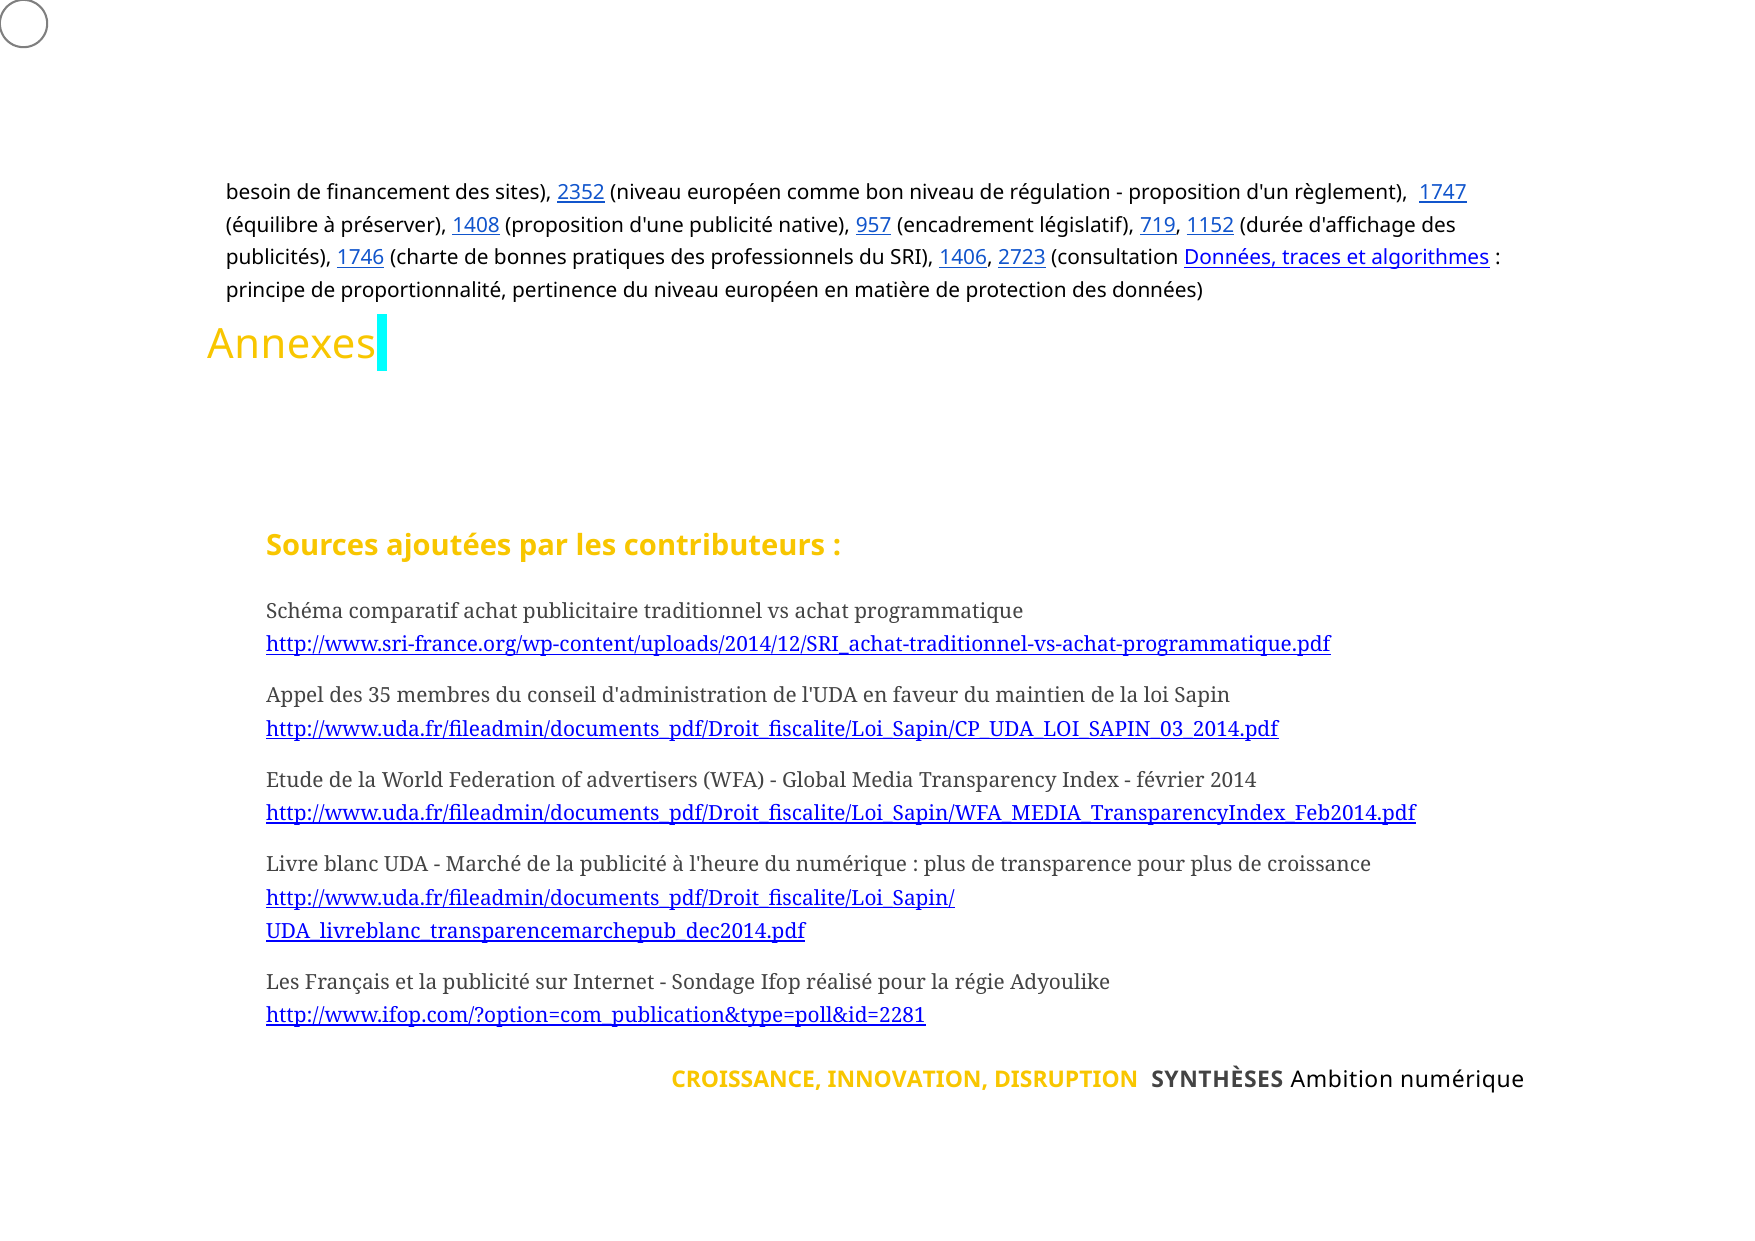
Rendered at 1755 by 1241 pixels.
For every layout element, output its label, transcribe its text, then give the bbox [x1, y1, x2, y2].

text Sources ajoutées par les contributeurs : [266, 527, 1492, 562]
text Les Français et la publicité sur Internet - Sondage Ifop réalisé pour la régie Adyoulike http://www.ifop.com/?option=com_publication&type=poll&id=2281 [266, 963, 1492, 1029]
text besoin de financement des sites), 2352 (niveau européen comme bon niveau de régulation - proposition d'un règlement), 1747 (équilibre à préserver), 1408 (proposition d'une publicité native), 957 (encadrement législatif), 719, 1152 (durée d'affichage des publicités), 1746 (charte de bonnes pratiques des professionnels du SRI), 1406, 2723 (consultation Données, traces et algorithmes : principe de proportionnalité, pertinence du niveau européen en matière de protection des données) [226, 177, 1518, 303]
text Livre blanc UDA - Marché de la publicité à l'heure du numérique : plus de transparence pour plus de croissance http://www.uda.fr/fileadmin/documents_pdf/Droit_fiscalite/Loi_Sapin/UDA_livreblanc_transparencemarchepub_dec2014.pdf [266, 845, 1492, 945]
text Annexes [207, 314, 1547, 371]
text Etude de la World Federation of advertisers (WFA) - Global Media Transparency Index - février 2014 http://www.uda.fr/fileadmin/documents_pdf/Droit_fiscalite/Loi_Sapin/WFA_MEDIA_TransparencyIndex_Feb2014.pdf [266, 761, 1492, 827]
text Schéma comparatif achat publicitaire traditionnel vs achat programmatique http://www.sri-france.org/wp-content/uploads/2014/12/SRI_achat-traditionnel-vs-achat-programmatique.pdf [266, 592, 1492, 658]
text Appel des 35 membres du conseil d'administration de l'UDA en faveur du maintien de la loi Sapin http://www.uda.fr/fileadmin/documents_pdf/Droit_fiscalite/Loi_Sapin/CP_UDA_LOI_SAPIN_03_2014.pdf [266, 676, 1492, 743]
